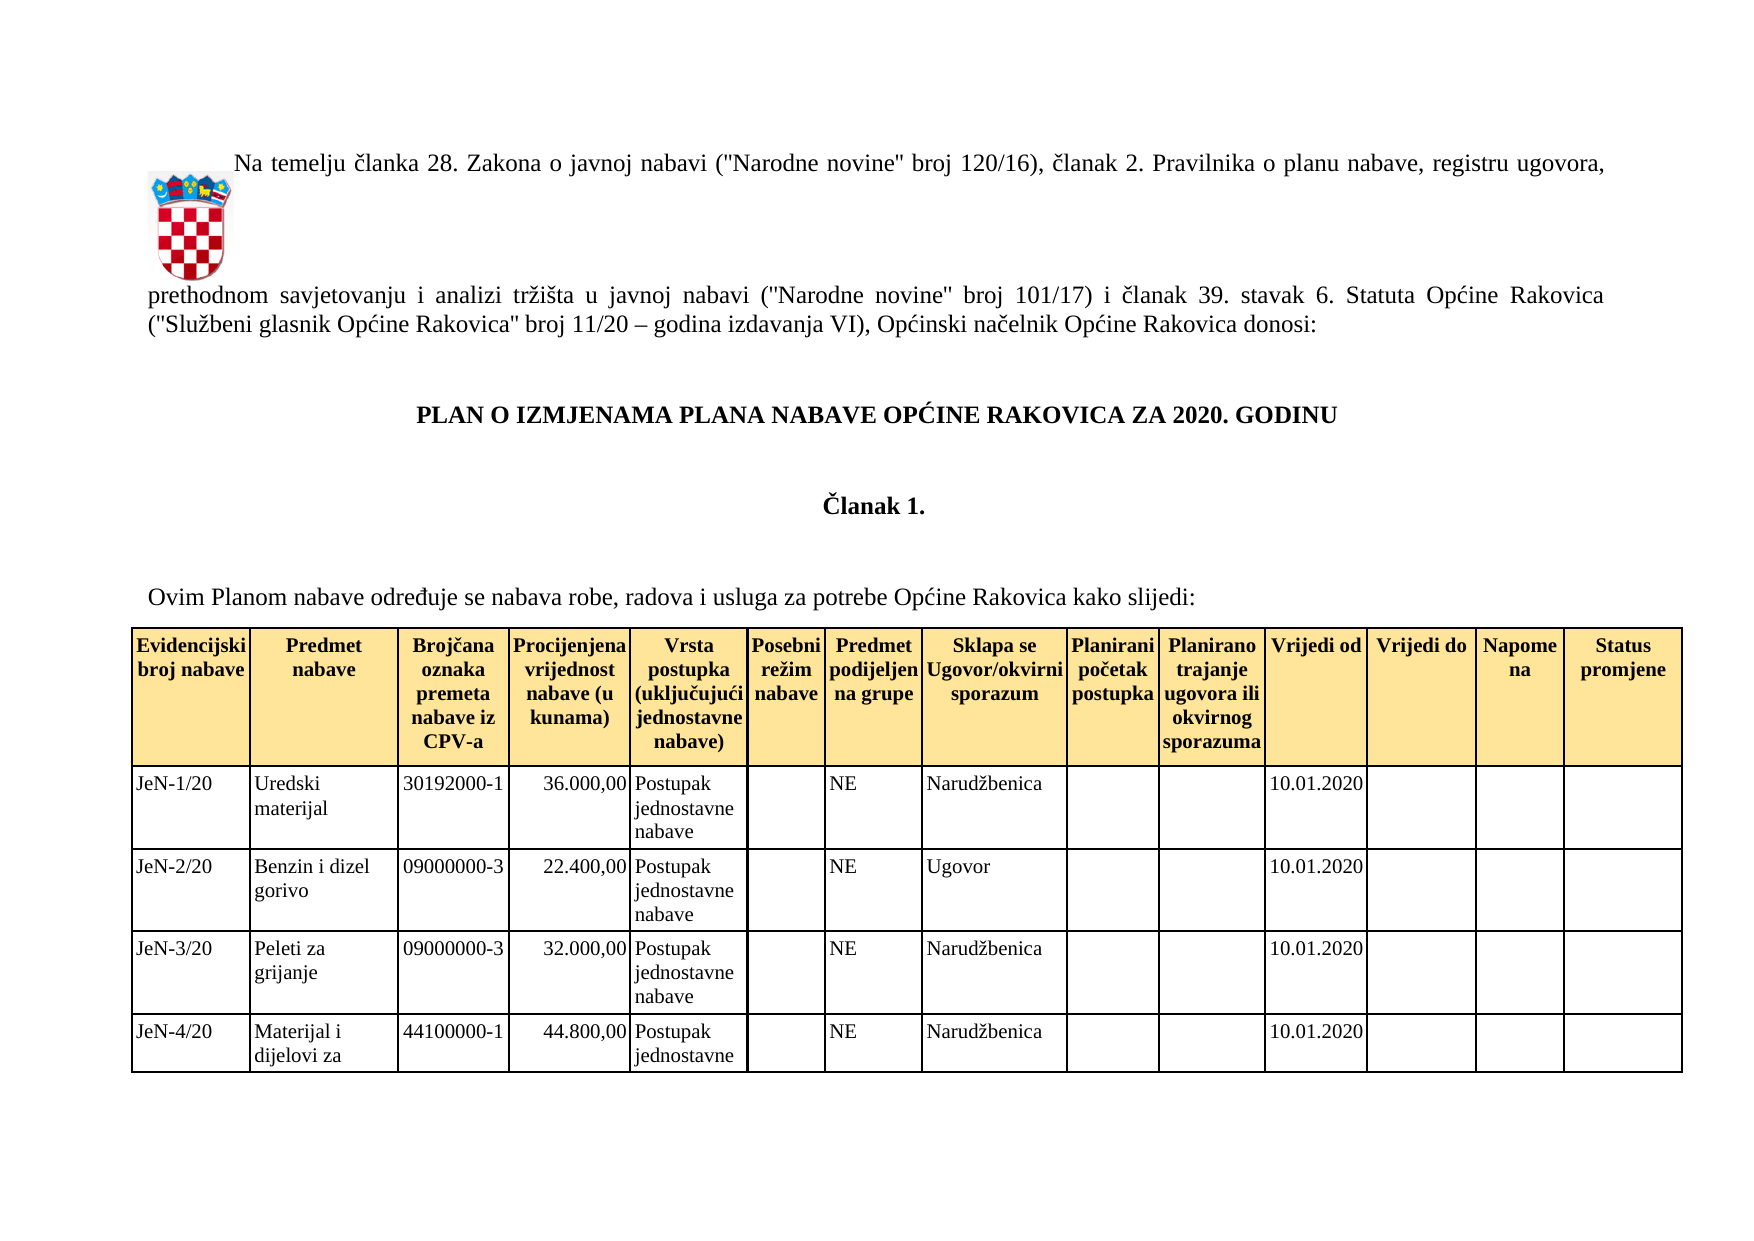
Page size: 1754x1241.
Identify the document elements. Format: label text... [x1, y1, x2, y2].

table_cell [1160, 767, 1264, 848]
table_cell Postupak jednostavne nabave [631, 932, 746, 1012]
table_cell [1068, 932, 1158, 1012]
table_cell [749, 1015, 824, 1071]
text Na temelju članka 28. Zakona o javnoj nabavi (''Narodne novine'' broj 120/16), članak 2. Pravilnika o planu nabave, registru ugovora, prethodnom savjetovanju i analizi tržišta u javnoj nabavi (''Narodne novine'' broj 101/17) i članak 39. stavak 6. Statuta Općine Rakovica (''Službeni glasnik Općine Rakovica'' broj 11/20 – godina izdavanja VI), Općinski načelnik Općine Rakovica donosi: [148, 148, 1606, 338]
table_cell 36.000,00 [510, 767, 629, 848]
table_cell Peleti za grijanje [251, 932, 397, 1012]
table_cell JeN-1/20 [133, 767, 249, 848]
text Članak 1. [148, 491, 1606, 519]
table_cell NE [826, 850, 921, 930]
table_cell [1160, 850, 1264, 930]
table_cell [749, 932, 824, 1012]
table_header Brojčana oznaka premeta nabave iz CPV-a [399, 629, 508, 765]
table_cell [1477, 850, 1563, 930]
table_cell [1368, 932, 1475, 1012]
table_cell 09000000-3 [399, 932, 508, 1012]
table_cell 22.400,00 [510, 850, 629, 930]
table_cell [1477, 1015, 1563, 1071]
table_cell 09000000-3 [399, 850, 508, 930]
text Ovim Planom nabave određuje se nabava robe, radova i usluga za potrebe Općine Rakovica kako slijedi: [148, 582, 1606, 610]
table_cell [1160, 1015, 1264, 1071]
table_header Predmet nabave [251, 629, 397, 765]
table_header Status promjene [1565, 629, 1681, 765]
table_cell Materijal i dijelovi za [251, 1015, 397, 1071]
table_header Planirani početak postupka [1068, 629, 1158, 765]
table_cell Postupak jednostavne nabave [631, 767, 746, 848]
table_cell [749, 850, 824, 930]
table_cell JeN-3/20 [133, 932, 249, 1012]
table_header Vrijedi od [1266, 629, 1366, 765]
table_cell Benzin i dizel gorivo [251, 850, 397, 930]
table_cell 10.01.2020 [1266, 1015, 1366, 1071]
table_cell [749, 767, 824, 848]
table_cell [1368, 767, 1475, 848]
table_cell [1565, 932, 1681, 1012]
table_header Napomena [1477, 629, 1563, 765]
table_header Procijenjena vrijednost nabave (u kunama) [510, 629, 629, 765]
table_cell 30192000-1 [399, 767, 508, 848]
table_cell Ugovor [923, 850, 1066, 930]
table_cell JeN-2/20 [133, 850, 249, 930]
table_cell Narudžbenica [923, 932, 1066, 1012]
table_header Predmet podijeljen na grupe [826, 629, 921, 765]
table_cell [1565, 850, 1681, 930]
table_cell [1368, 1015, 1475, 1071]
table_cell NE [826, 1015, 921, 1071]
table_header Sklapa se Ugovor/okvirni sporazum [923, 629, 1066, 765]
table_header Posebni režim nabave [749, 629, 824, 765]
table_header Planirano trajanje ugovora ili okvirnog sporazuma [1160, 629, 1264, 765]
table_cell [1477, 932, 1563, 1012]
table_cell 44100000-1 [399, 1015, 508, 1071]
table_cell Narudžbenica [923, 1015, 1066, 1071]
table_cell 10.01.2020 [1266, 932, 1366, 1012]
table_cell 10.01.2020 [1266, 850, 1366, 930]
table_cell Narudžbenica [923, 767, 1066, 848]
table_cell [1068, 767, 1158, 848]
table_cell 10.01.2020 [1266, 767, 1366, 848]
table_cell [1068, 1015, 1158, 1071]
table_cell Uredski materijal [251, 767, 397, 848]
table_cell Postupak jednostavne [631, 1015, 746, 1071]
table_cell NE [826, 767, 921, 848]
table_header Vrsta postupka (uključujući jednostavne nabave) [631, 629, 746, 765]
table_header Vrijedi do [1368, 629, 1475, 765]
table_cell [1565, 1015, 1681, 1071]
text PLAN O IZMJENAMA PLANA NABAVE OPĆINE RAKOVICA ZA 2020. GODINU [148, 400, 1606, 429]
table_cell [1368, 850, 1475, 930]
table_cell 44.800,00 [510, 1015, 629, 1071]
table_cell [1068, 850, 1158, 930]
table_cell [1565, 767, 1681, 848]
table_header Evidencijski broj nabave [133, 629, 249, 765]
table_cell JeN-4/20 [133, 1015, 249, 1071]
table_cell [1477, 767, 1563, 848]
table_cell 32.000,00 [510, 932, 629, 1012]
table_cell [1160, 932, 1264, 1012]
table_cell NE [826, 932, 921, 1012]
table_cell Postupak jednostavne nabave [631, 850, 746, 930]
